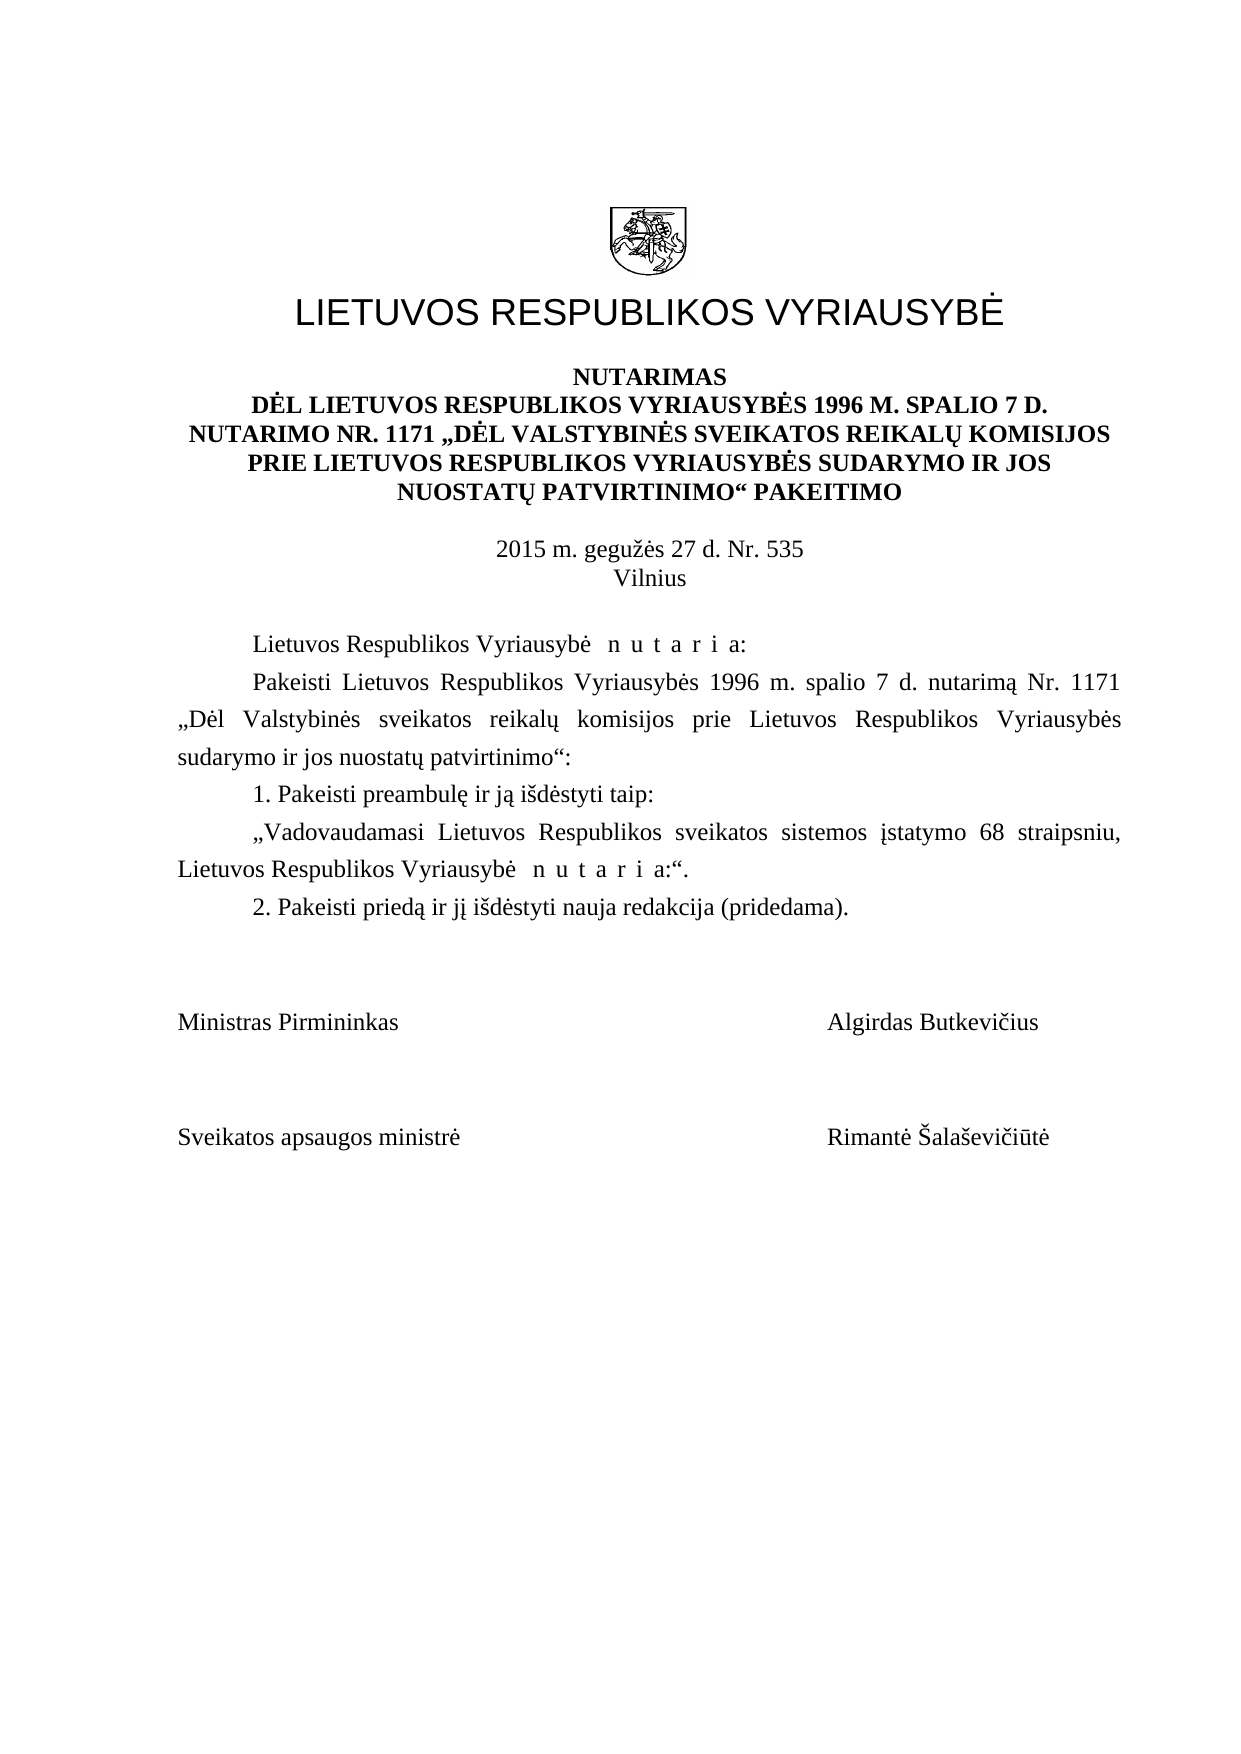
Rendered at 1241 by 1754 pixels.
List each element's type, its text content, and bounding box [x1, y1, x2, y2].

text 1. Pakeisti preambulę ir ją išdėstyti taip: [177, 770, 1122, 808]
text nutarimas [177, 362, 1122, 390]
text 2015 m. gegužės 27 d. Nr. 535 Vilnius [177, 534, 1122, 592]
text Pakeisti Lietuvos Respublikos Vyriausybės 1996 m. spalio 7 d. nutarimą Nr. 1171 „Dėl Valstybinės sveikatos reikalų komisijos prie Lietuvos Respublikos Vyriausybės sudarymo ir jos nuostatų patvirtinimo“: [177, 658, 1122, 770]
text Ministras Pirmininkas Algirdas Butkevičius [177, 1007, 1122, 1035]
text Lietuvos Respublikos Vyriausybė nutaria: [177, 620, 1122, 658]
text 2. Pakeisti priedą ir jį išdėstyti nauja redakcija (pridedama). [177, 883, 1122, 920]
text Sveikatos apsaugos ministrė Rimantė Šalaševičiūtė [177, 1122, 1122, 1150]
text „Vadovaudamasi Lietuvos Respublikos sveikatos sistemos įstatymo 68 straipsniu, Lietuvos Respublikos Vyriausybė nutaria:“. [177, 808, 1122, 883]
text Lietuvos Respublikos Vyriausybė [177, 290, 1122, 333]
text Dėl LIETUVOS RESPUBLIKOS VYRIAUSYBĖS 1996 M. SPALIO 7 D. NUTARIMO NR. 1171 „DĖL VALSTYBINĖS SVEIKATOS REIKALŲ KOMISIJOS PRIE LIETUVOS RESPUBLIKOS VYRIAUSYBĖS SUDARYMO IR JOS NUOSTATŲ PATVIRTINIMO“ PAKEITIMO [177, 390, 1122, 505]
